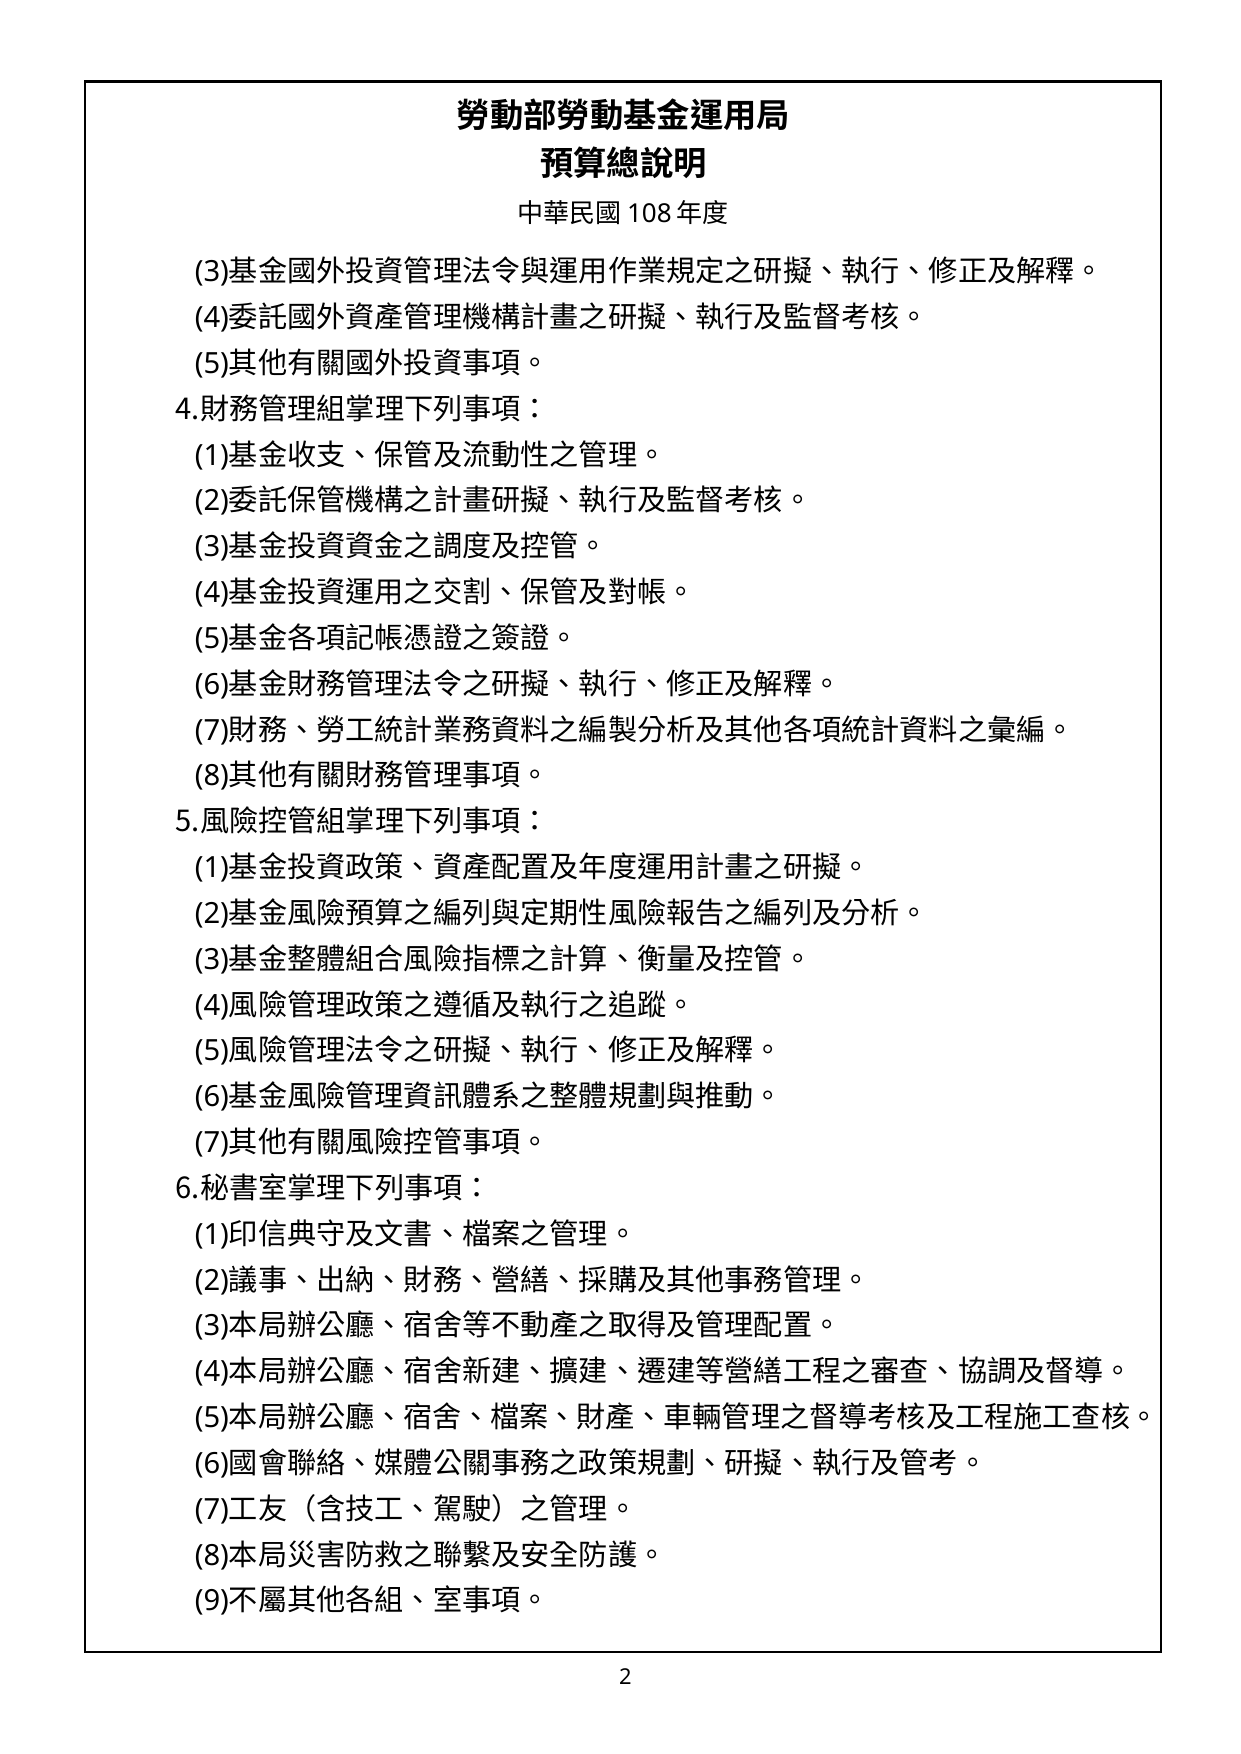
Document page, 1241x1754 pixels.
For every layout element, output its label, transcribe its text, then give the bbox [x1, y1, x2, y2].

text (4)本局辦公廳、宿舍新建、擴建、遷建等營繕工程之審查、協調及督導。 [194, 1345, 1158, 1391]
text 5.風險控管組掌理下列事項： [176, 795, 1152, 841]
text 4.財務管理組掌理下列事項： [176, 382, 1152, 428]
text (4)委託國外資產管理機構計畫之研擬、執行及監督考核。 [194, 291, 1158, 337]
text (5)風險管理法令之研擬、執行、修正及解釋。 [194, 1024, 1158, 1070]
text (1)印信典守及文書、檔案之管理。 [194, 1207, 1158, 1253]
text (8)其他有關財務管理事項。 [194, 749, 1158, 795]
text (6)國會聯絡、媒體公關事務之政策規劃、研擬、執行及管考。 [194, 1437, 1158, 1482]
text 6.秘書室掌理下列事項： [176, 1162, 1152, 1207]
text (8)本局災害防救之聯繫及安全防護。 [194, 1528, 1158, 1574]
text (3)基金投資資金之調度及控管。 [194, 520, 1158, 566]
text (3)基金整體組合風險指標之計算、衡量及控管。 [194, 932, 1158, 978]
text (9)不屬其他各組、室事項。 [194, 1574, 1158, 1620]
text (5)其他有關國外投資事項。 [194, 337, 1158, 382]
text (4)風險管理政策之遵循及執行之追蹤。 [194, 978, 1158, 1024]
text (2)基金風險預算之編列與定期性風險報告之編列及分析。 [194, 887, 1158, 932]
text (6)基金財務管理法令之研擬、執行、修正及解釋。 [194, 657, 1158, 703]
text (2)議事、出納、財務、營繕、採購及其他事務管理。 [194, 1253, 1158, 1299]
text (4)基金投資運用之交割、保管及對帳。 [194, 566, 1158, 612]
text (1)基金收支、保管及流動性之管理。 [194, 428, 1158, 474]
text (5)本局辦公廳、宿舍、檔案、財產、車輛管理之督導考核及工程施工查核。 [194, 1391, 1158, 1437]
text (2)委託保管機構之計畫研擬、執行及監督考核。 [194, 474, 1158, 520]
text (3)基金國外投資管理法令與運用作業規定之研擬、執行、修正及解釋。 [194, 245, 1158, 291]
text (5)基金各項記帳憑證之簽證。 [194, 612, 1158, 657]
text (7)其他有關風險控管事項。 [194, 1116, 1158, 1162]
text (7)工友（含技工、駕駛）之管理。 [194, 1482, 1158, 1528]
text (3)本局辦公廳、宿舍等不動產之取得及管理配置。 [194, 1299, 1158, 1345]
text (7)財務、勞工統計業務資料之編製分析及其他各項統計資料之彙編。 [194, 703, 1158, 749]
text (1)基金投資政策、資產配置及年度運用計畫之研擬。 [194, 841, 1158, 887]
text (6)基金風險管理資訊體系之整體規劃與推動。 [194, 1070, 1158, 1116]
